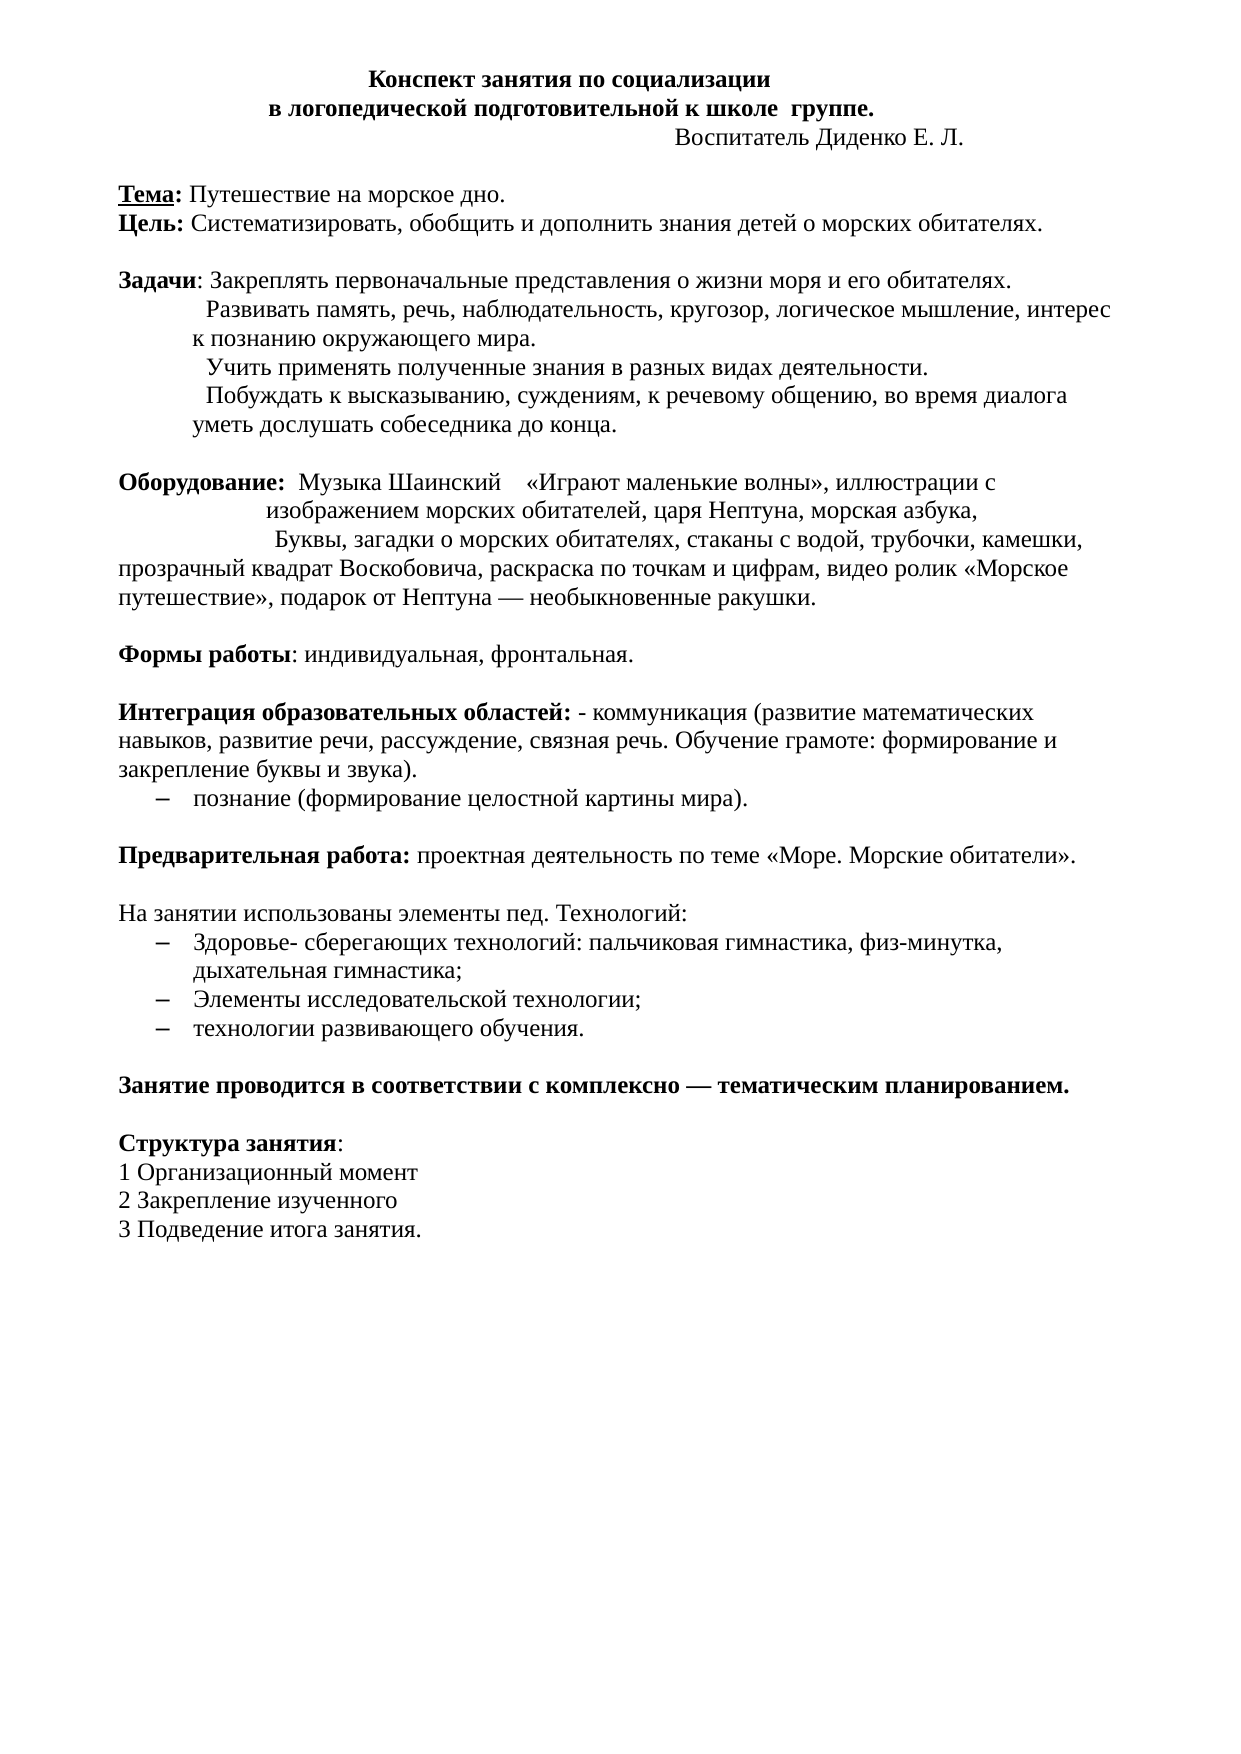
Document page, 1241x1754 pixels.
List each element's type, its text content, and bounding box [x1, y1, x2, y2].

text Буквы, загадки о морских обитателях, стаканы с водой, трубочки, камешки, прозрачный квадрат Воскобовича, раскраска по точкам и цифрам, видео ролик «Морское путешествие», подарок от Нептуна — необыкновенные ракушки. [118, 524, 1122, 610]
text Конспект занятия по социализации [118, 64, 1122, 93]
text Предварительная работа: проектная деятельность по теме «Море. Морские обитатели». [118, 840, 1122, 869]
text Формы работы: индивидуальная, фронтальная. [118, 639, 1122, 668]
text в логопедической подготовительной к школе группе. [118, 93, 1122, 122]
text 2 Закрепление изученного [118, 1185, 1122, 1214]
text Цель: Систематизировать, обобщить и дополнить знания детей о морских обитателях. [118, 208, 1122, 237]
text Воспитатель Диденко Е. Л. [118, 122, 1122, 150]
text Оборудование: Музыка Шаинский «Играют маленькие волны», иллюстрации с изображением морских обитателей, царя Нептуна, морская азбука, [118, 467, 1122, 524]
text 3 Подведение итога занятия. [118, 1214, 1122, 1243]
text Занятие проводится в соответствии с комплексно — тематическим планированием. [118, 1070, 1122, 1099]
text Тема: Путешествие на морское дно. [118, 179, 1122, 208]
text Учить применять полученные знания в разных видах деятельности. [118, 352, 1122, 380]
list технологии развивающего обучения. [156, 1013, 1122, 1042]
text Развивать память, речь, наблюдательность, кругозор, логическое мышление, интерес к познанию окружающего мира. [118, 294, 1122, 352]
text Структура занятия: [118, 1128, 1122, 1157]
text Интеграция образовательных областей: - коммуникация (развитие математических навыков, развитие речи, рассуждение, связная речь. Обучение грамоте: формирование и закрепление буквы и звука). [118, 697, 1122, 783]
list познание (формирование целостной картины мира). [156, 783, 1122, 812]
text На занятии использованы элементы пед. Технологий: [118, 898, 1122, 927]
text Побуждать к высказыванию, суждениям, к речевому общению, во время диалога уметь дослушать собеседника до конца. [118, 380, 1122, 438]
list Здоровье- сберегающих технологий: пальчиковая гимнастика, физ-минутка, дыхательная гимнастика; [156, 927, 1122, 984]
text Задачи: Закреплять первоначальные представления о жизни моря и его обитателях. [118, 265, 1122, 294]
text 1 Организационный момент [118, 1157, 1122, 1185]
list Элементы исследовательской технологии; [156, 984, 1122, 1013]
